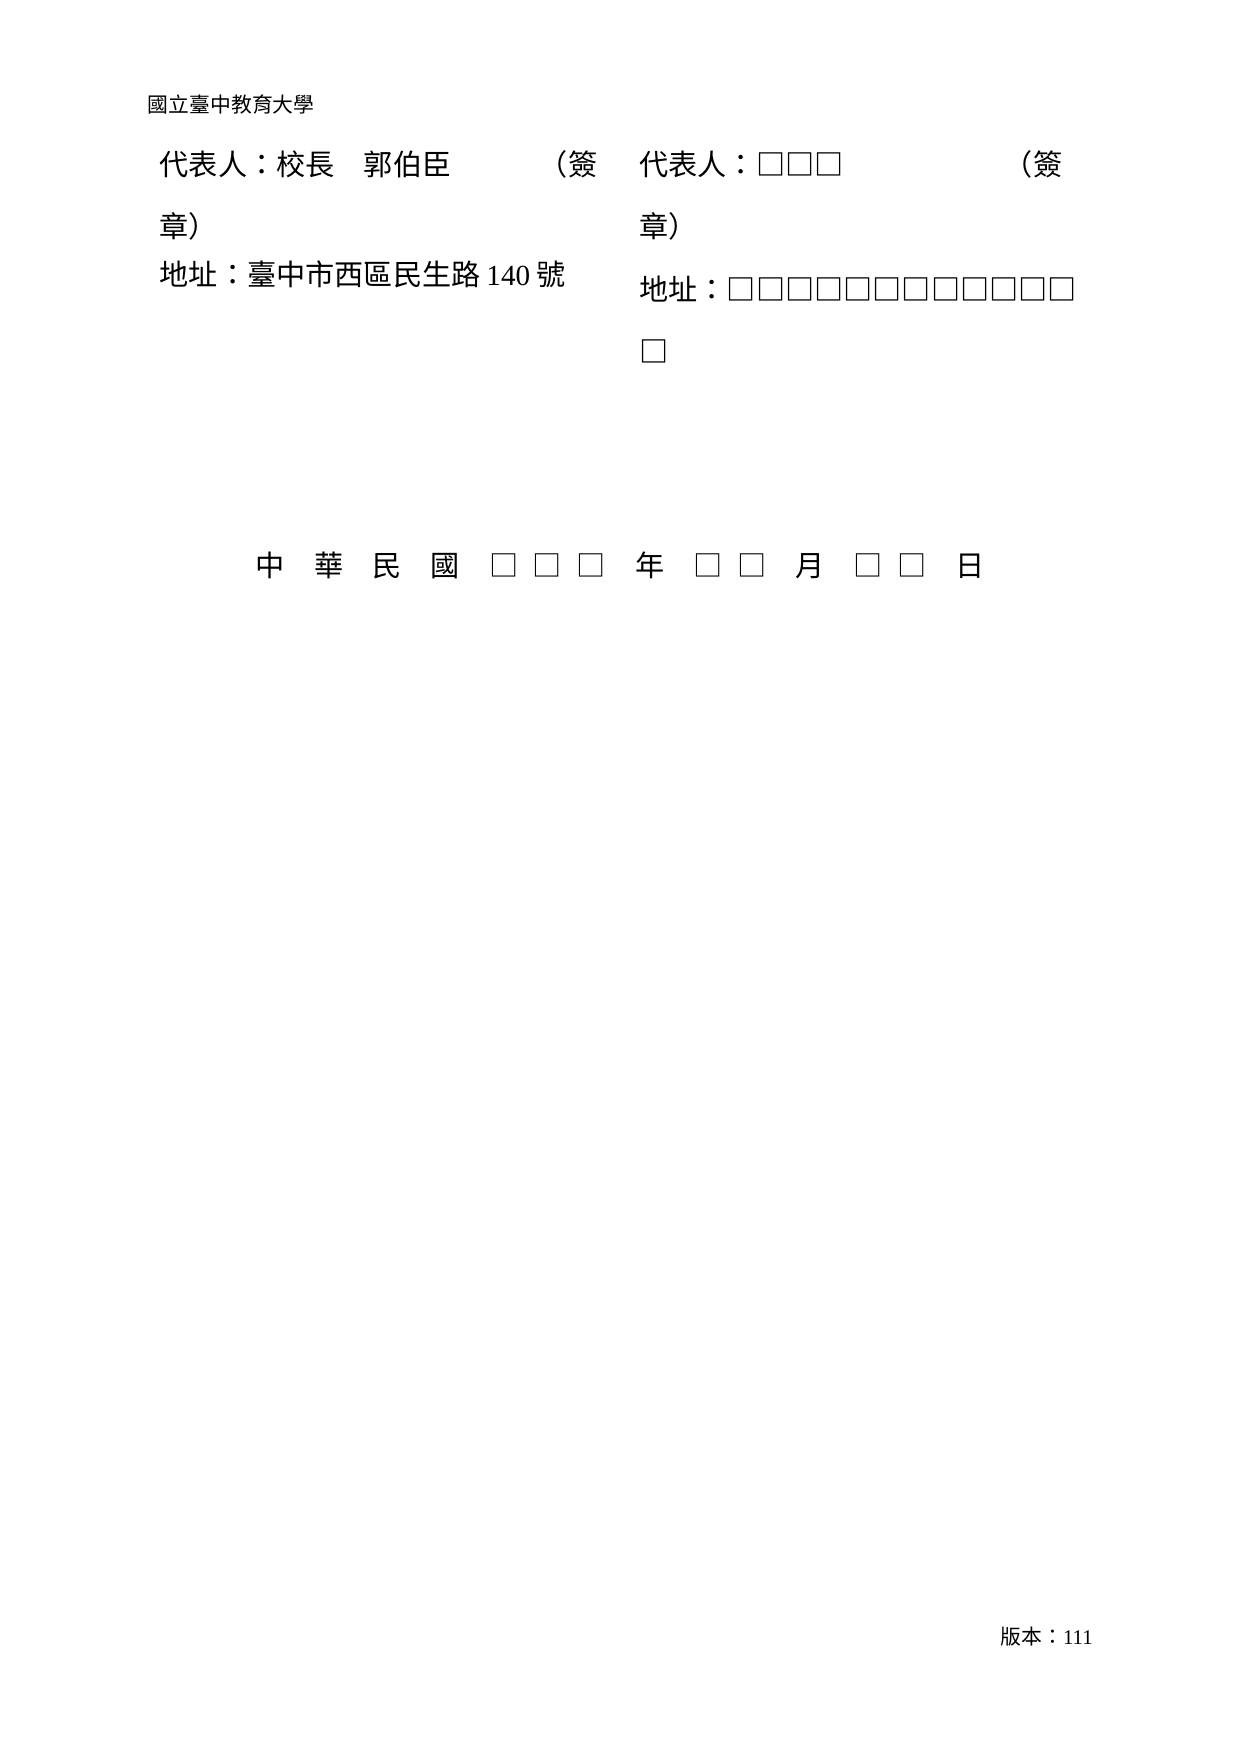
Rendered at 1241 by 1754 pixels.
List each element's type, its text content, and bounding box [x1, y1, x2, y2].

table_header 代表人：□□□ （簽章） 地址：□□□□□□□□□□□□□ [628, 121, 1092, 371]
table_header 代表人：校長 郭伯臣 （簽章） 地址：臺中市西區民生路140號 [149, 121, 627, 371]
